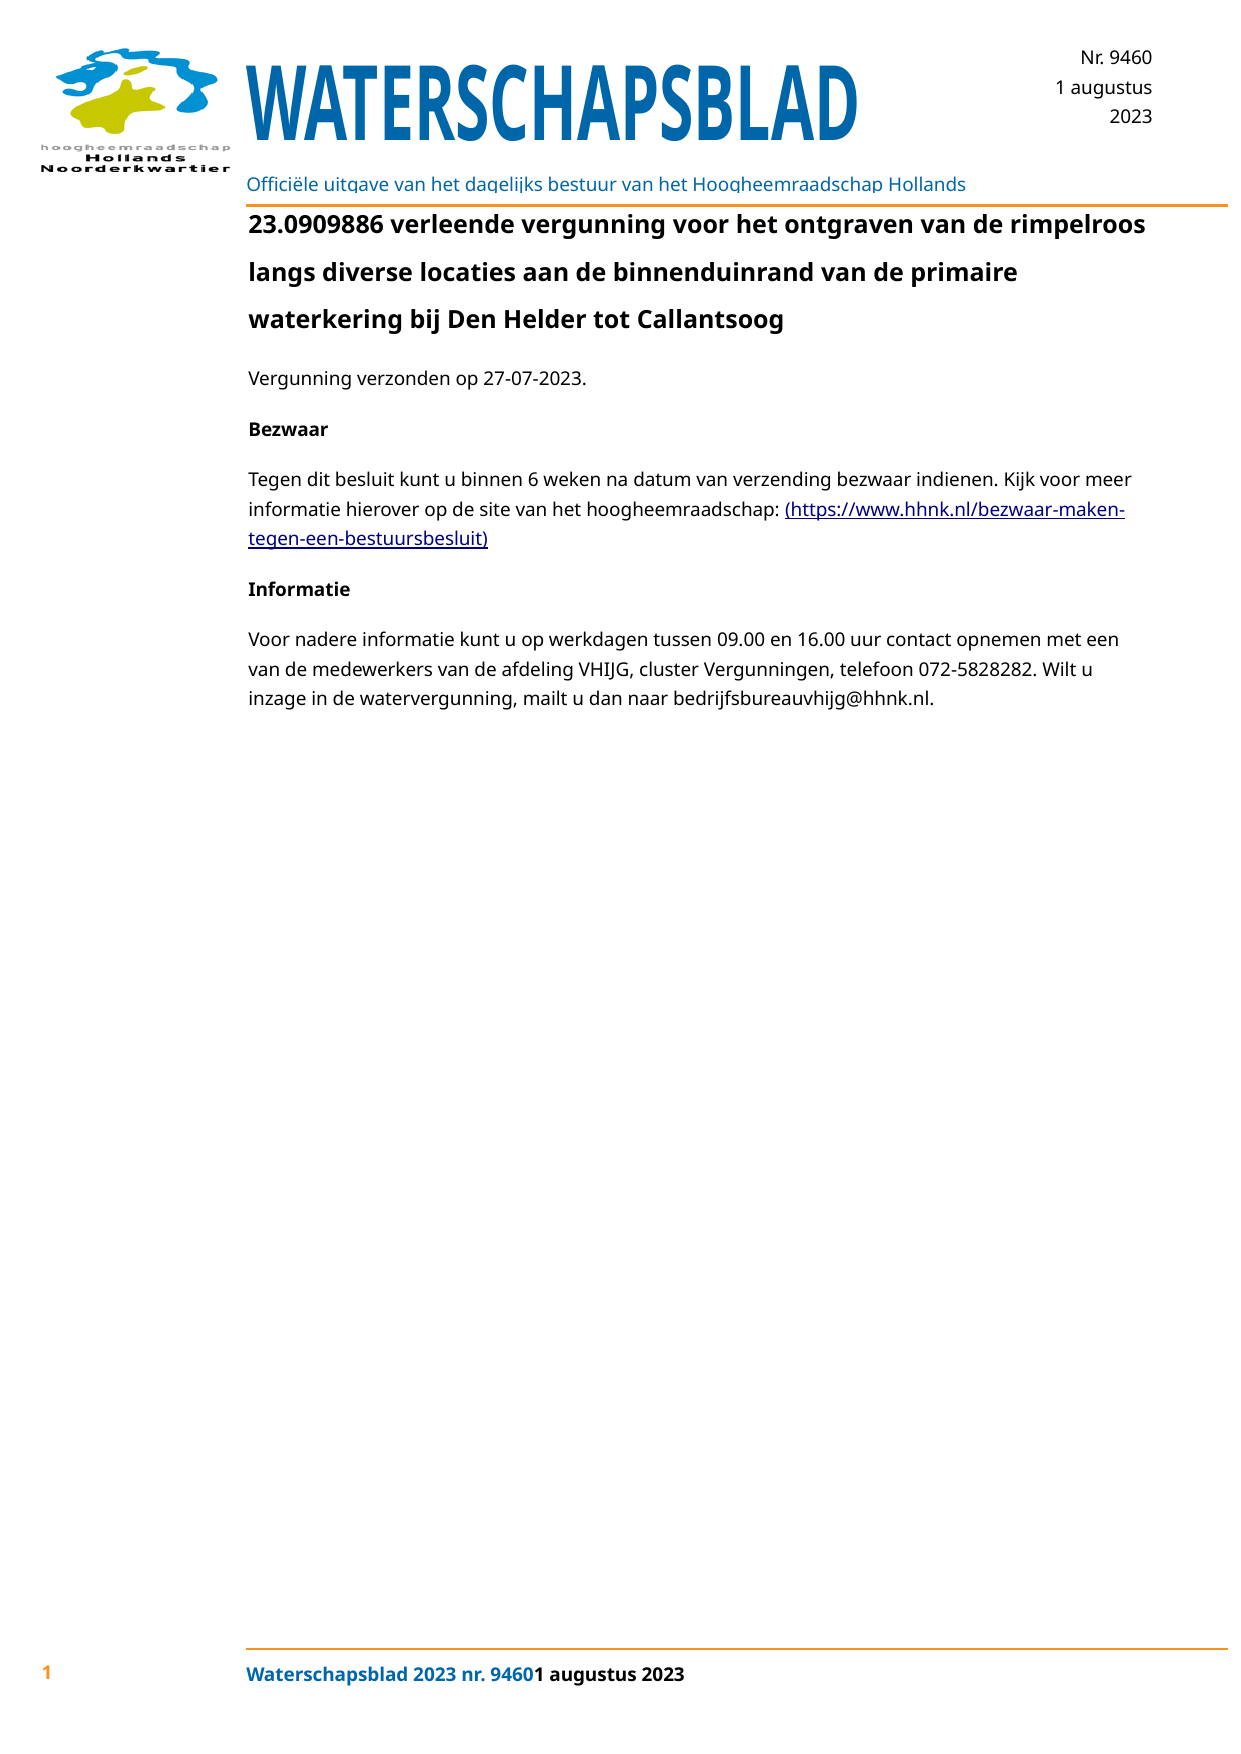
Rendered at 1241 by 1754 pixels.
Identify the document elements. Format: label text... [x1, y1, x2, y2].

text Informatie [248, 576, 1152, 602]
picture [41, 47, 231, 172]
text 23.0909886 verleende vergunning voor het ontgraven van de rimpelroos langs diverse locaties aan de binnenduinrand van de primaire waterkering bij Den Helder tot Callantsoog [248, 207, 1152, 336]
text Vergunning verzonden op 27-07-2023. [248, 366, 1152, 391]
text Voor nadere informatie kunt u op werkdagen tussen 09.00 en 16.00 uur contact opnemen met een van de medewerkers van de afdeling VHIJG, cluster Vergunningen, telefoon 072-5828282. Wilt u inzage in de watervergunning, mailt u dan naar bedrijfsbureauvhijg@hhnk.nl. [248, 626, 1152, 711]
text Bezwaar [248, 416, 1152, 442]
text Tegen dit besluit kunt u binnen 6 weken na datum van verzending bezwaar indienen. Kijk voor meer informatie hierover op de site van het hoogheemraadschap: (https://www.hhnk.nl/bezwaar-maken-tegen-een-bestuursbesluit) [248, 466, 1152, 551]
